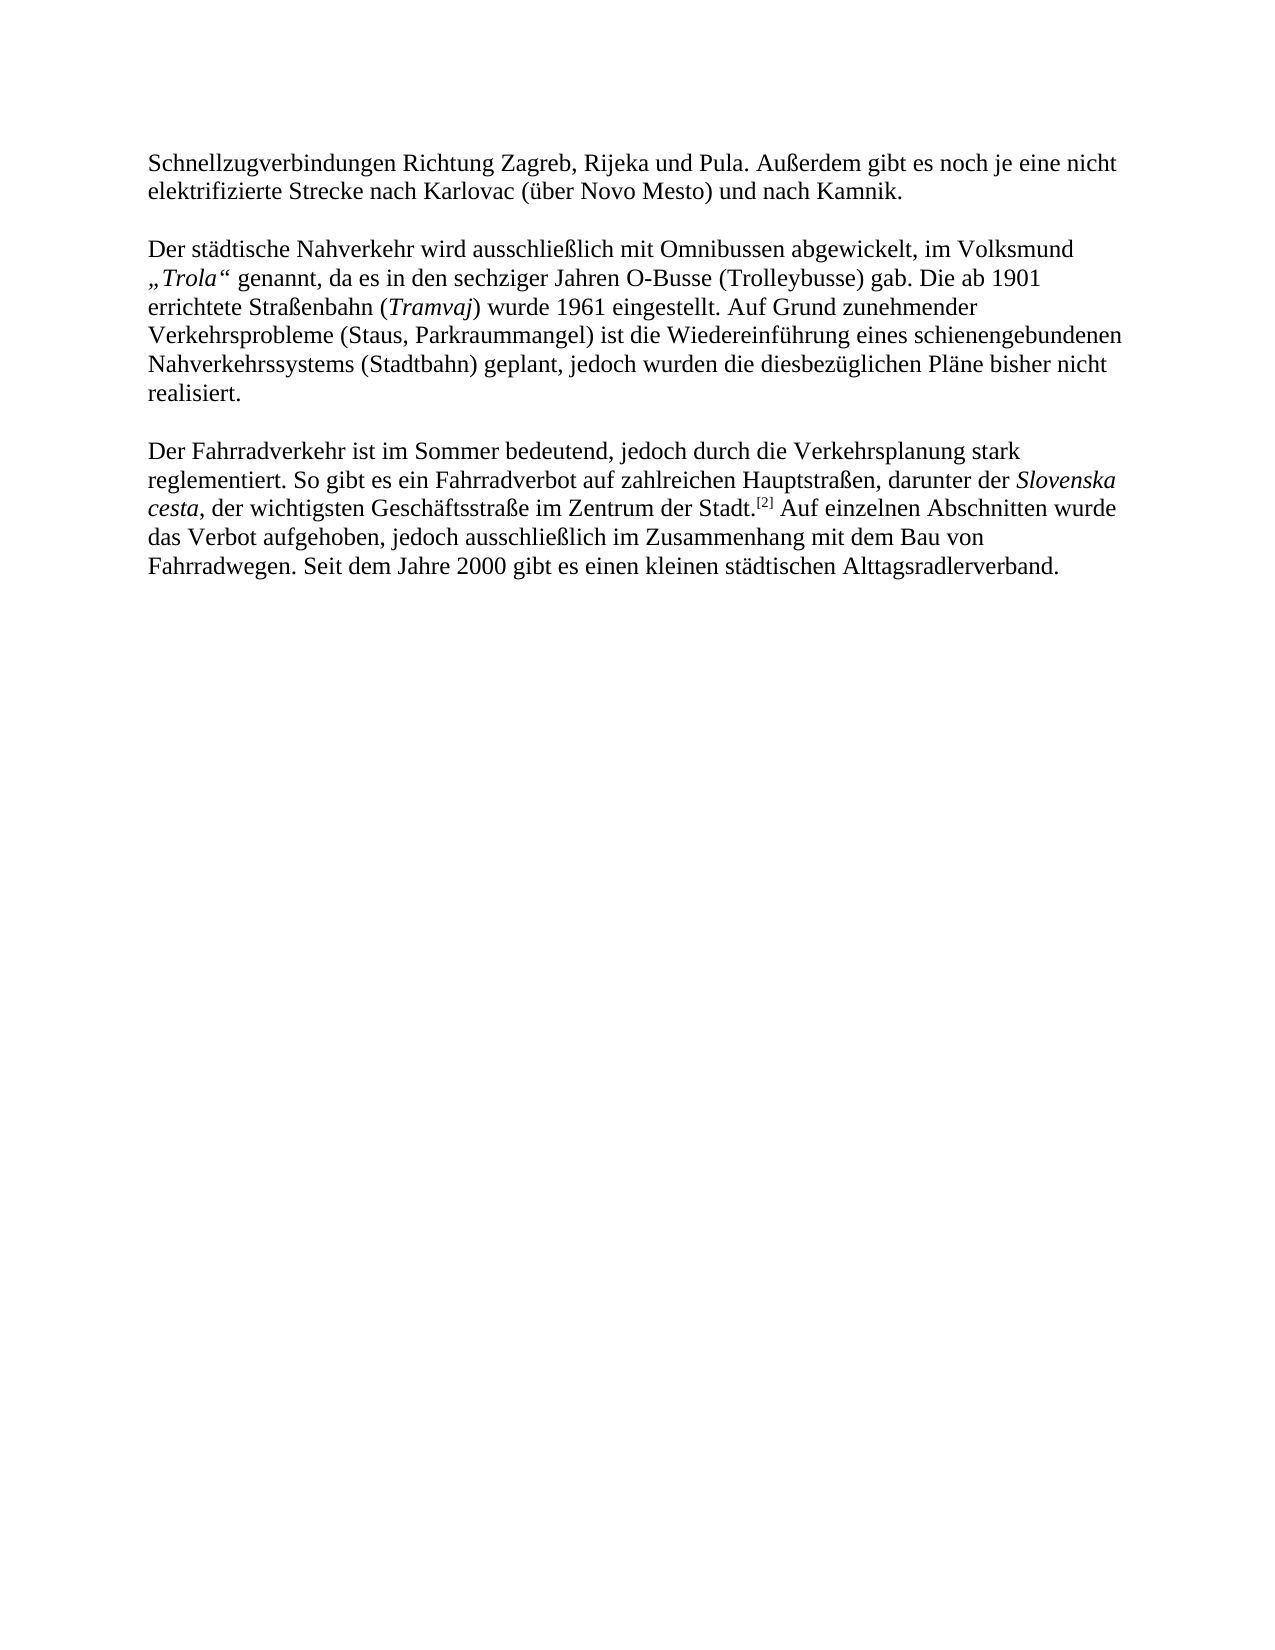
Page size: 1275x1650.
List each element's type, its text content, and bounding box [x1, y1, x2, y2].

text Schnellzugverbindungen Richtung Zagreb, Rijeka und Pula. Außerdem gibt es noch je eine nicht elektrifizierte Strecke nach Karlovac (über Novo Mesto) und nach Kamnik. [148, 148, 1127, 205]
text Der städtische Nahverkehr wird ausschließlich mit Omnibussen abgewickelt, im Volksmund „Trola“ genannt, da es in den sechziger Jahren O-Busse (Trolleybusse) gab. Die ab 1901 errichtete Straßenbahn (Tramvaj) wurde 1961 eingestellt. Auf Grund zunehmender Verkehrsprobleme (Staus, Parkraummangel) ist die Wiedereinführung eines schienengebundenen Nahverkehrssystems (Stadtbahn) geplant, jedoch wurden die diesbezüglichen Pläne bisher nicht realisiert. [148, 234, 1127, 407]
text Der Fahrradverkehr ist im Sommer bedeutend, jedoch durch die Verkehrsplanung stark reglementiert. So gibt es ein Fahrradverbot auf zahlreichen Hauptstraßen, darunter der Slovenska cesta, der wichtigsten Geschäftsstraße im Zentrum der Stadt.[2] Auf einzelnen Abschnitten wurde das Verbot aufgehoben, jedoch ausschließlich im Zusammenhang mit dem Bau von Fahrradwegen. Seit dem Jahre 2000 gibt es einen kleinen städtischen Alttagsradlerverband. [148, 436, 1127, 580]
table_header [145, 609, 399, 626]
table_cell [145, 789, 399, 824]
table_cell [145, 626, 399, 789]
